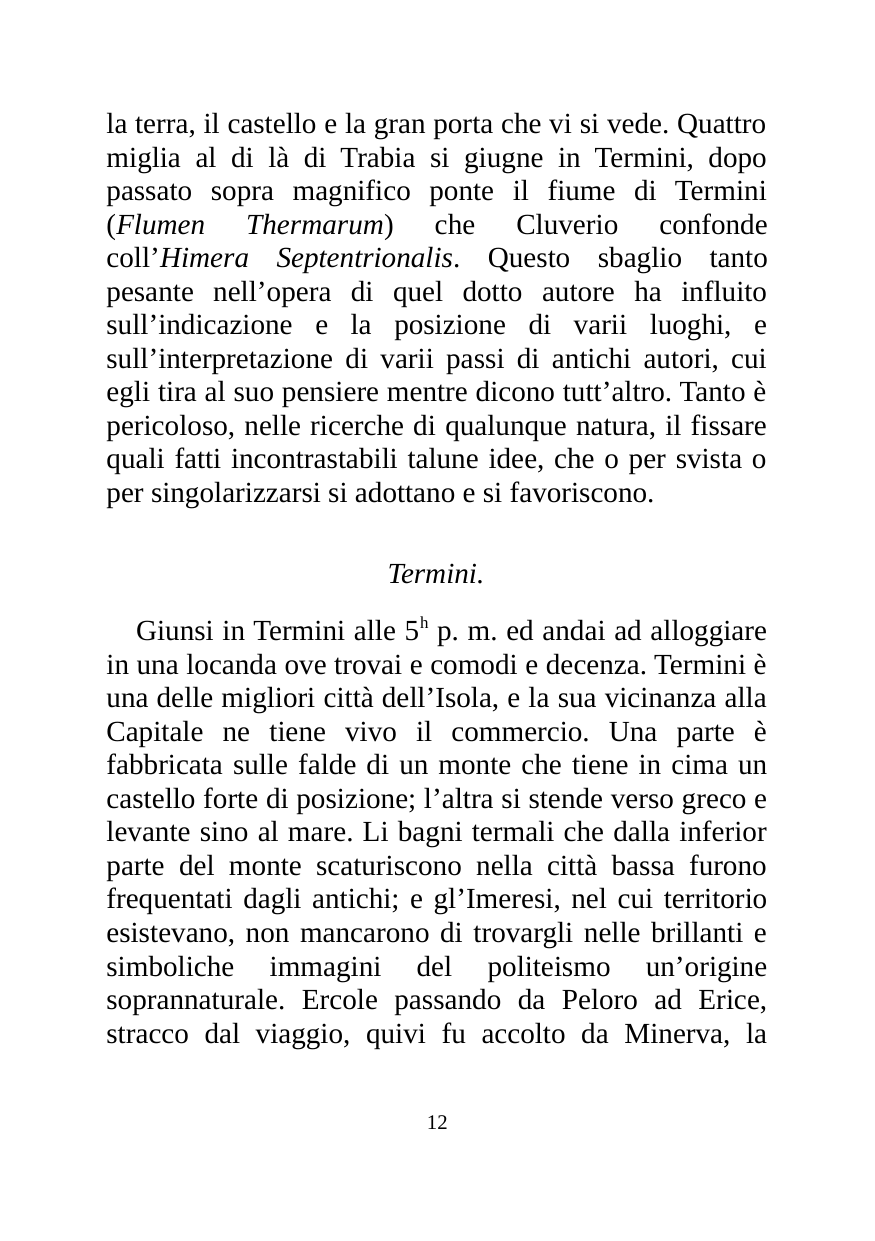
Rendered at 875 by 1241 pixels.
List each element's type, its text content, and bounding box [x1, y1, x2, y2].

subtitle Termini. [106, 556, 768, 589]
text la terra, il castello e la gran porta che vi si vede. Quattro miglia al di là di Trabia si giugne in Termini, dopo passato sopra magnifico ponte il fiume di Termini (Flumen Thermarum) che Cluverio confonde coll’Himera Septentrionalis. Questo sbaglio tanto pesante nell’opera di quel dotto autore ha influito sull’indicazione e la posizione di varii luoghi, e sull’interpretazione di varii passi di antichi autori, cui egli tira al suo pensiere mentre dicono tutt’altro. Tanto è pericoloso, nelle ricerche di qualunque natura, il fissare quali fatti incontrastabili talune idee, che o per svista o per singolarizzarsi si adottano e si favoriscono. [106, 106, 768, 509]
text Giunsi in Termini alle 5h p. m. ed andai ad alloggiare in una locanda ove trovai e comodi e decenza. Termini è una delle migliori città dell’Isola, e la sua vicinanza alla Capitale ne tiene vivo il commercio. Una parte è fabbricata sulle falde di un monte che tiene in cima un castello forte di posizione; l’altra si stende verso greco e levante sino al mare. Li bagni termali che dalla inferior parte del monte scaturiscono nella città bassa furono frequentati dagli antichi; e gl’Imeresi, nel cui territorio esistevano, non mancarono di trovargli nelle brillanti e simboliche immagini del politeismo un’origine soprannaturale. Ercole passando da Peloro ad Erice, stracco dal viaggio, quivi fu accolto da Minerva, la [106, 613, 768, 1049]
